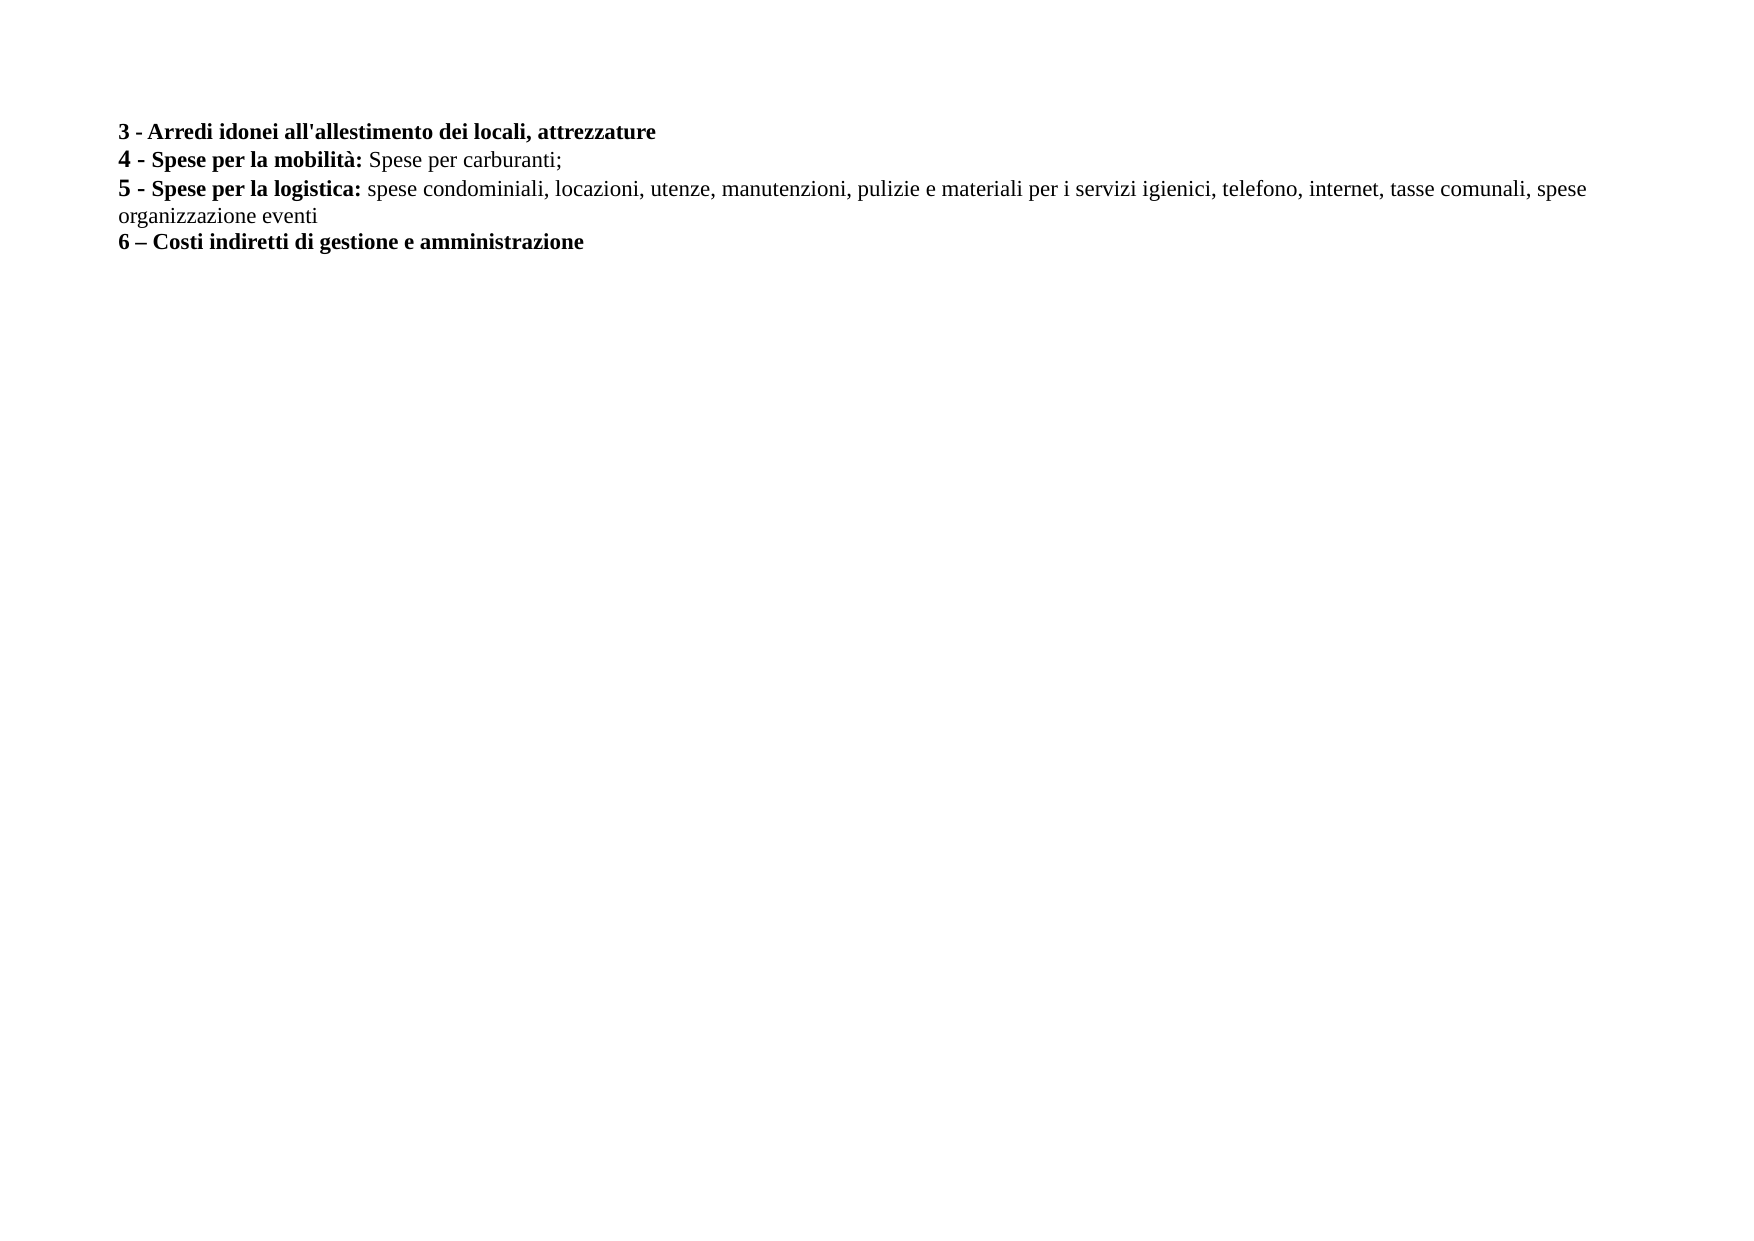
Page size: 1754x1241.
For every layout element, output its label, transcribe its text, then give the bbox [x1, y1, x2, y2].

text 3 - Arredi idonei all'allestimento dei locali, attrezzature [118, 118, 1636, 144]
text 6 – Costi indiretti di gestione e amministrazione [118, 228, 1636, 255]
text 4 - Spese per la mobilità: Spese per carburanti; [118, 144, 1636, 173]
text 5 - Spese per la logistica: spese condominiali, locazioni, utenze, manutenzioni, pulizie e materiali per i servizi igienici, telefono, internet, tasse comunali, spese organizzazione eventi [118, 173, 1636, 228]
